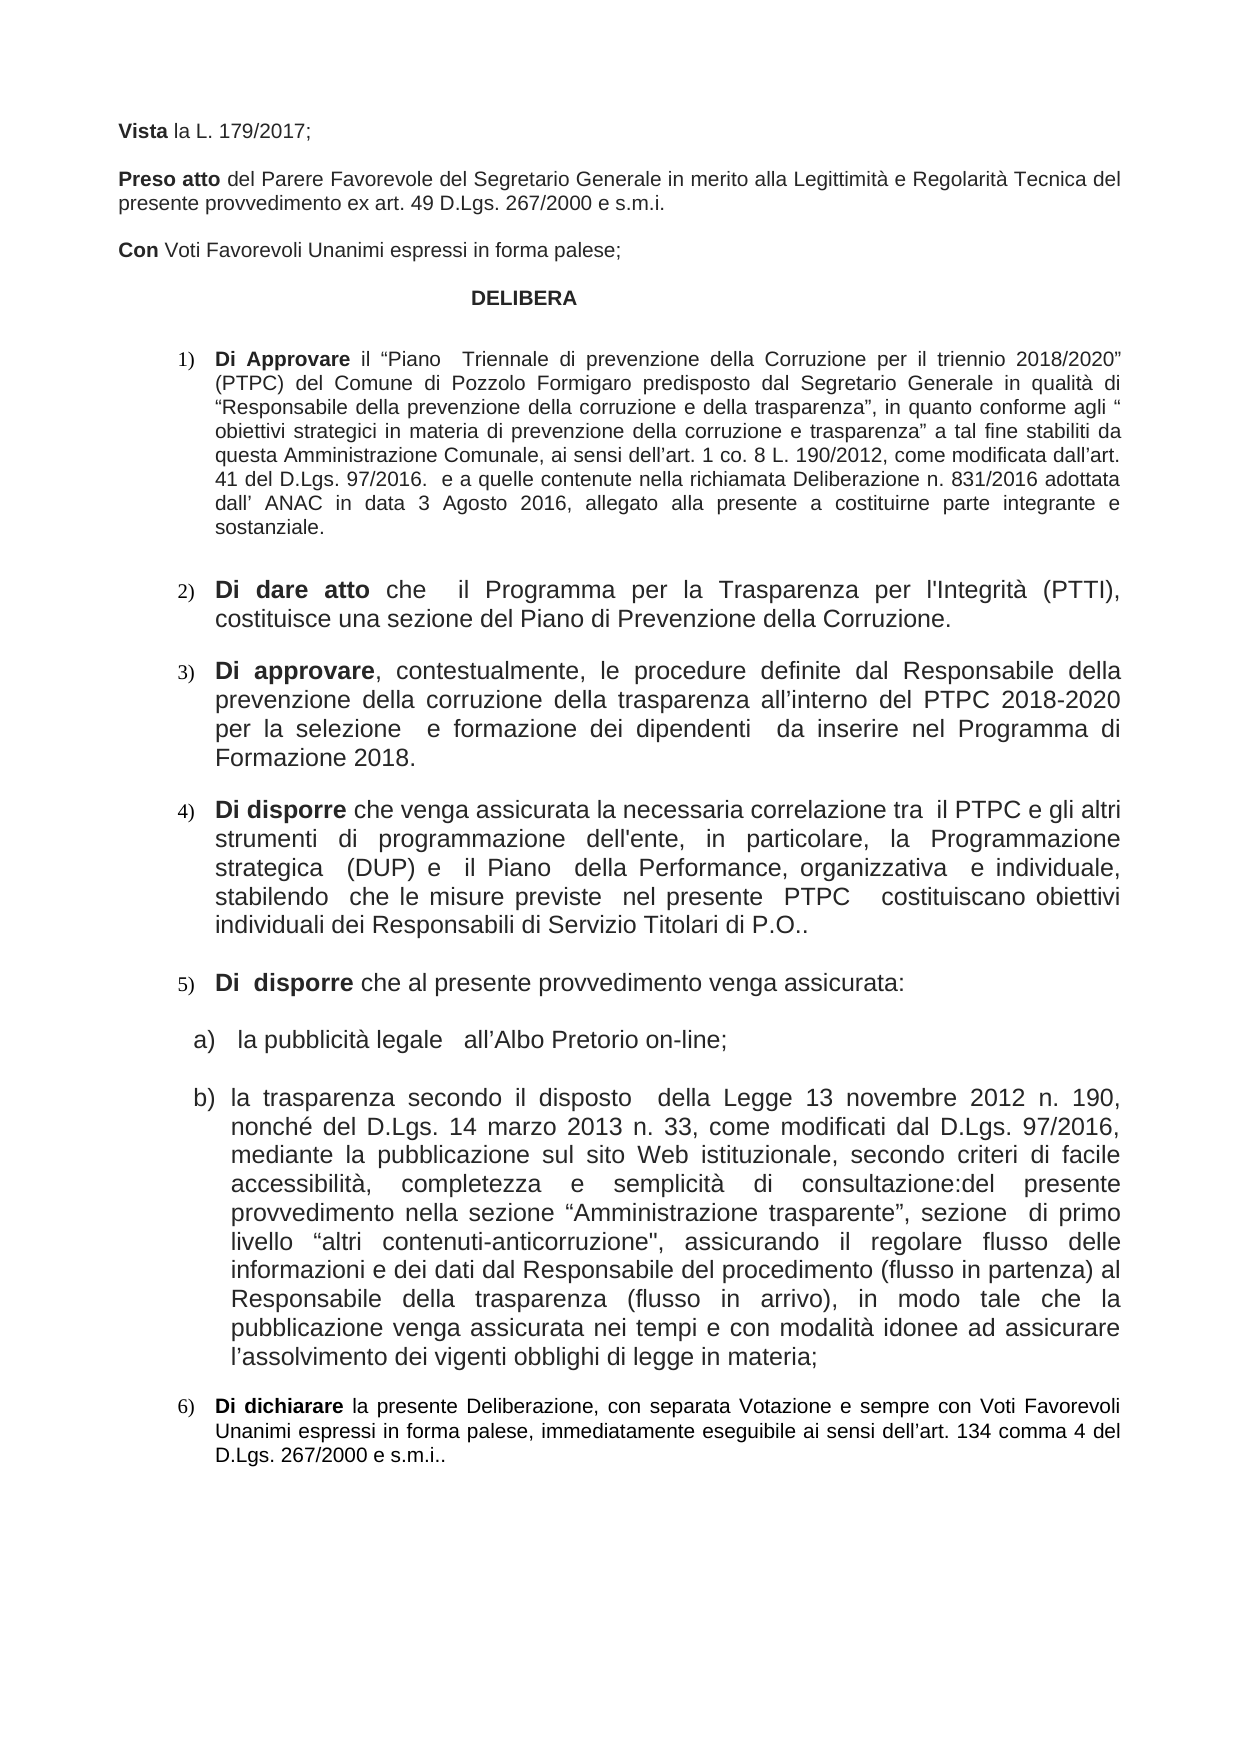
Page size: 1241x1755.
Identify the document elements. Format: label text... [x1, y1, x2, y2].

text Con Voti Favorevoli Unanimi espressi in forma palese; [118, 238, 1122, 262]
text Preso atto del Parere Favorevole del Segretario Generale in merito alla Legittimità e Regolarità Tecnica del presente provvedimento ex art. 49 D.Lgs. 267/2000 e s.m.i. [118, 166, 1122, 214]
list Di Approvare il “Piano Triennale di prevenzione della Corruzione per il triennio 2018/2020” (PTPC) del Comune di Pozzolo Formigaro predisposto dal Segretario Generale in qualità di “Responsabile della prevenzione della corruzione e della trasparenza”, in quanto conforme agli “ obiettivi strategici in materia di prevenzione della corruzione e trasparenza” a tal fine stabiliti da questa Amministrazione Comunale, ai sensi dell’art. 1 co. 8 L. 190/2012, come modificata dall’art. 41 del D.Lgs. 97/2016. e a quelle contenute nella richiamata Deliberazione n. 831/2016 adottata dall’ ANAC in data 3 Agosto 2016, allegato alla presente a costituirne parte integrante e sostanziale. [177, 347, 1122, 538]
list Di approvare, contestualmente, le procedure definite dal Responsabile della prevenzione della corruzione della trasparenza all’interno del PTPC 2018-2020 per la selezione e formazione dei dipendenti da inserire nel Programma di Formazione 2018. [177, 656, 1122, 771]
list Di disporre che venga assicurata la necessaria correlazione tra il PTPC e gli altri strumenti di programmazione dell'ente, in particolare, la Programmazione strategica (DUP) e il Piano della Performance, organizzativa e individuale, stabilendo che le misure previste nel presente PTPC costituiscano obiettivi individuali dei Responsabili di Servizio Titolari di P.O.. [177, 795, 1122, 939]
list la pubblicità legale all’Albo Pretorio on-line; [193, 1025, 1122, 1054]
list la trasparenza secondo il disposto della Legge 13 novembre 2012 n. 190, nonché del D.Lgs. 14 marzo 2013 n. 33, come modificati dal D.Lgs. 97/2016, mediante la pubblicazione sul sito Web istituzionale, secondo criteri di facile accessibilità, completezza e semplicità di consultazione:del presente provvedimento nella sezione “Amministrazione trasparente”, sezione di primo livello “altri contenuti-anticorruzione", assicurando il regolare flusso delle informazioni e dei dati dal Responsabile del procedimento (flusso in partenza) al Responsabile della trasparenza (flusso in arrivo), in modo tale che la pubblicazione venga assicurata nei tempi e con modalità idonee ad assicurare l’assolvimento dei vigenti obblighi di legge in materia; [193, 1083, 1122, 1370]
list Di dare atto che il Programma per la Trasparenza per l'Integrità (PTTI), costituisce una sezione del Piano di Prevenzione della Corruzione. [177, 575, 1122, 632]
list Di dichiarare la presente Deliberazione, con separata Votazione e sempre con Voti Favorevoli Unanimi espressi in forma palese, immediatamente eseguibile ai sensi dell’art. 134 comma 4 del D.Lgs. 267/2000 e s.m.i.. [177, 1394, 1122, 1466]
list Di disporre che al presente provvedimento venga assicurata: [177, 968, 1122, 997]
text DELIBERA [118, 286, 1122, 310]
text Vista la L. 179/2017; [118, 118, 1122, 142]
